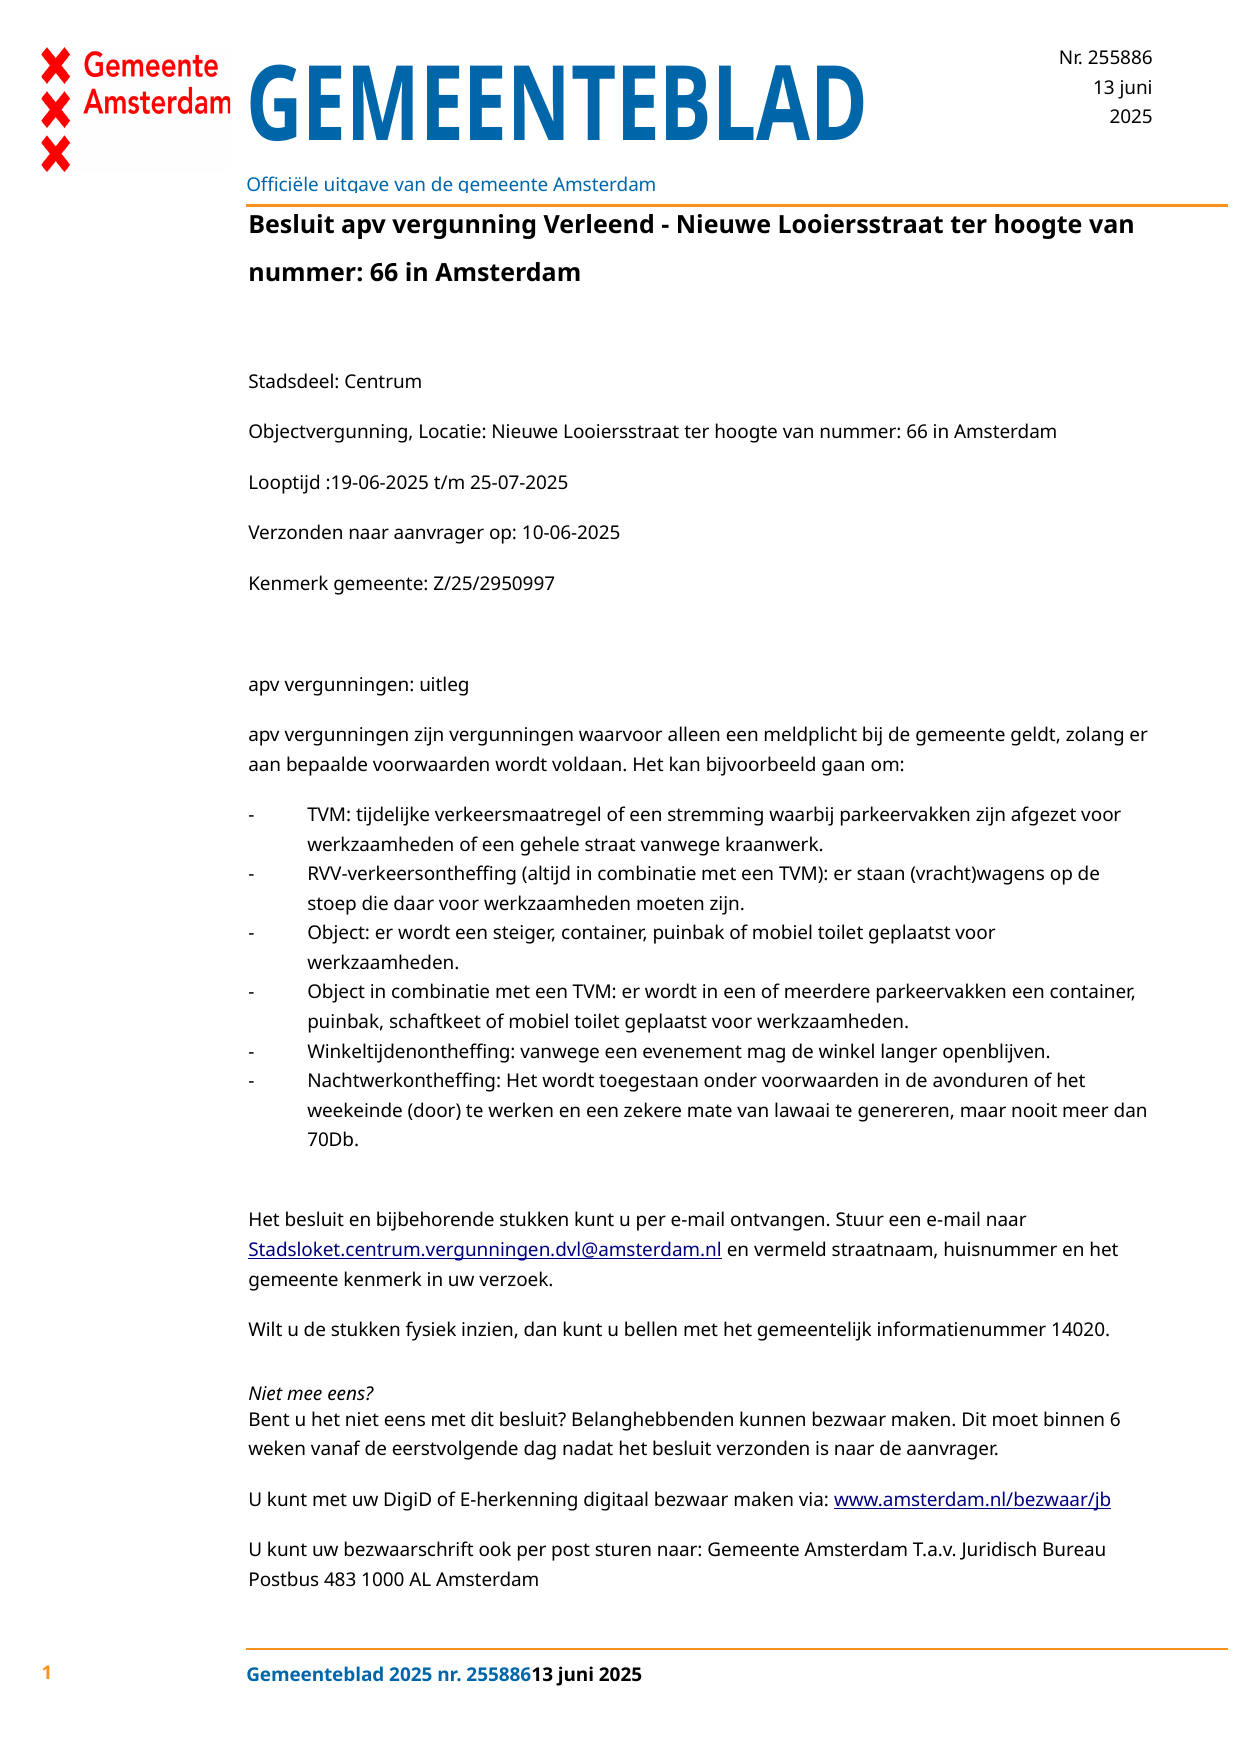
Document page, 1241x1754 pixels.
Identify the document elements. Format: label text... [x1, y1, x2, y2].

text Stadsdeel: Centrum [248, 368, 1152, 394]
text Besluit apv vergunning Verleend - Nieuwe Looiersstraat ter hoogte van nummer: 66 in Amsterdam [248, 207, 1152, 288]
text U kunt met uw DigiD of E-herkenning digitaal bezwaar maken via: www.amsterdam.nl/bezwaar/jb [248, 1486, 1152, 1512]
list RVV-verkeersontheffing (altijd in combinatie met een TVM): er staan (vracht)wagens op de stoep die daar voor werkzaamheden moeten zijn. [248, 860, 1152, 916]
list Winkeltijdenontheffing: vanwege een evenement mag de winkel langer openblijven. [248, 1038, 1152, 1064]
text apv vergunningen zijn vergunningen waarvoor alleen een meldplicht bij de gemeente geldt, zolang er aan bepaalde voorwaarden wordt voldaan. Het kan bijvoorbeeld gaan om: [248, 721, 1152, 777]
picture [41, 47, 231, 172]
text Het besluit en bijbehorende stukken kunt u per e-mail ontvangen. Stuur een e-mail naar Stadsloket.centrum.vergunningen.dvl@amsterdam.nl en vermeld straatnaam, huisnummer en het gemeente kenmerk in uw verzoek. [248, 1207, 1152, 1292]
text apv vergunningen: uitleg [248, 671, 1152, 697]
list Nachtwerkontheffing: Het wordt toegestaan onder voorwaarden in de avonduren of het weekeinde (door) te werken en een zekere mate van lawaai te genereren, maar nooit meer dan 70Db. [248, 1067, 1152, 1152]
list TVM: tijdelijke verkeersmaatregel of een stremming waarbij parkeervakken zijn afgezet voor werkzaamheden of een gehele straat vanwege kraanwerk. [248, 801, 1152, 857]
text Objectvergunning, Locatie: Nieuwe Looiersstraat ter hoogte van nummer: 66 in Amsterdam [248, 419, 1152, 444]
list Object: er wordt een steiger, container, puinbak of mobiel toilet geplaatst voor werkzaamheden. [248, 919, 1152, 975]
text Niet mee eens? [248, 1380, 1152, 1406]
text Bent u het niet eens met dit besluit? Belanghebbenden kunnen bezwaar maken. Dit moet binnen 6 weken vanaf de eerstvolgende dag nadat het besluit verzonden is naar de aanvrager. [248, 1406, 1152, 1461]
text Verzonden naar aanvrager op: 10-06-2025 [248, 519, 1152, 545]
list Object in combinatie met een TVM: er wordt in een of meerdere parkeervakken een container, puinbak, schaftkeet of mobiel toilet geplaatst voor werkzaamheden. [248, 979, 1152, 1034]
text Kenmerk gemeente: Z/25/2950997 [248, 570, 1152, 596]
text U kunt uw bezwaarschrift ook per post sturen naar: Gemeente Amsterdam T.a.v. Juridisch Bureau Postbus 483 1000 AL Amsterdam [248, 1536, 1152, 1592]
text Looptijd :19-06-2025 t/m 25-07-2025 [248, 469, 1152, 495]
text Wilt u de stukken fysiek inzien, dan kunt u bellen met het gemeentelijk informatienummer 14020. [248, 1316, 1152, 1342]
